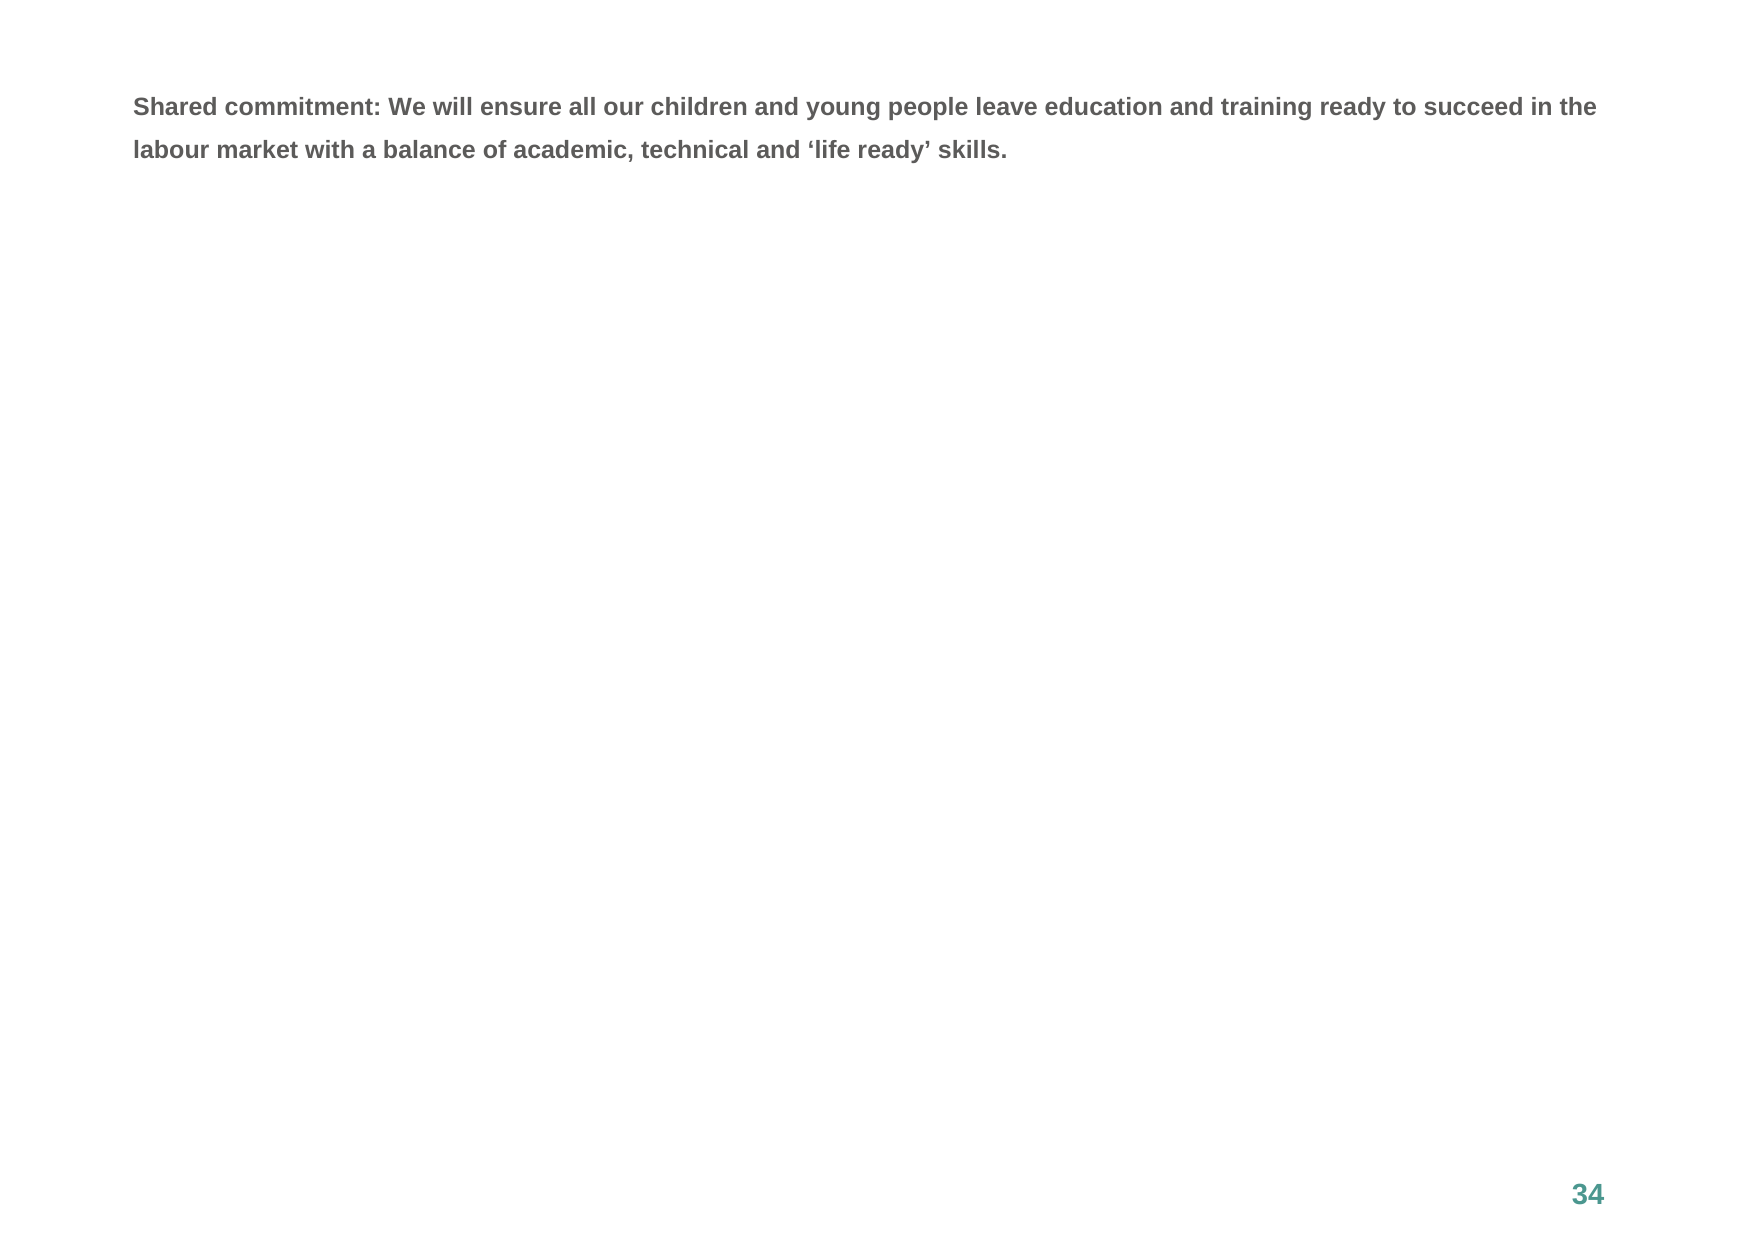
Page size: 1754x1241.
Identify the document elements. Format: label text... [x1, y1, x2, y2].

subtitle Shared commitment: We will ensure all our children and young people leave education and training ready to succeed in the labour market with a balance of academic, technical and ‘life ready’ skills. [133, 92, 1604, 163]
